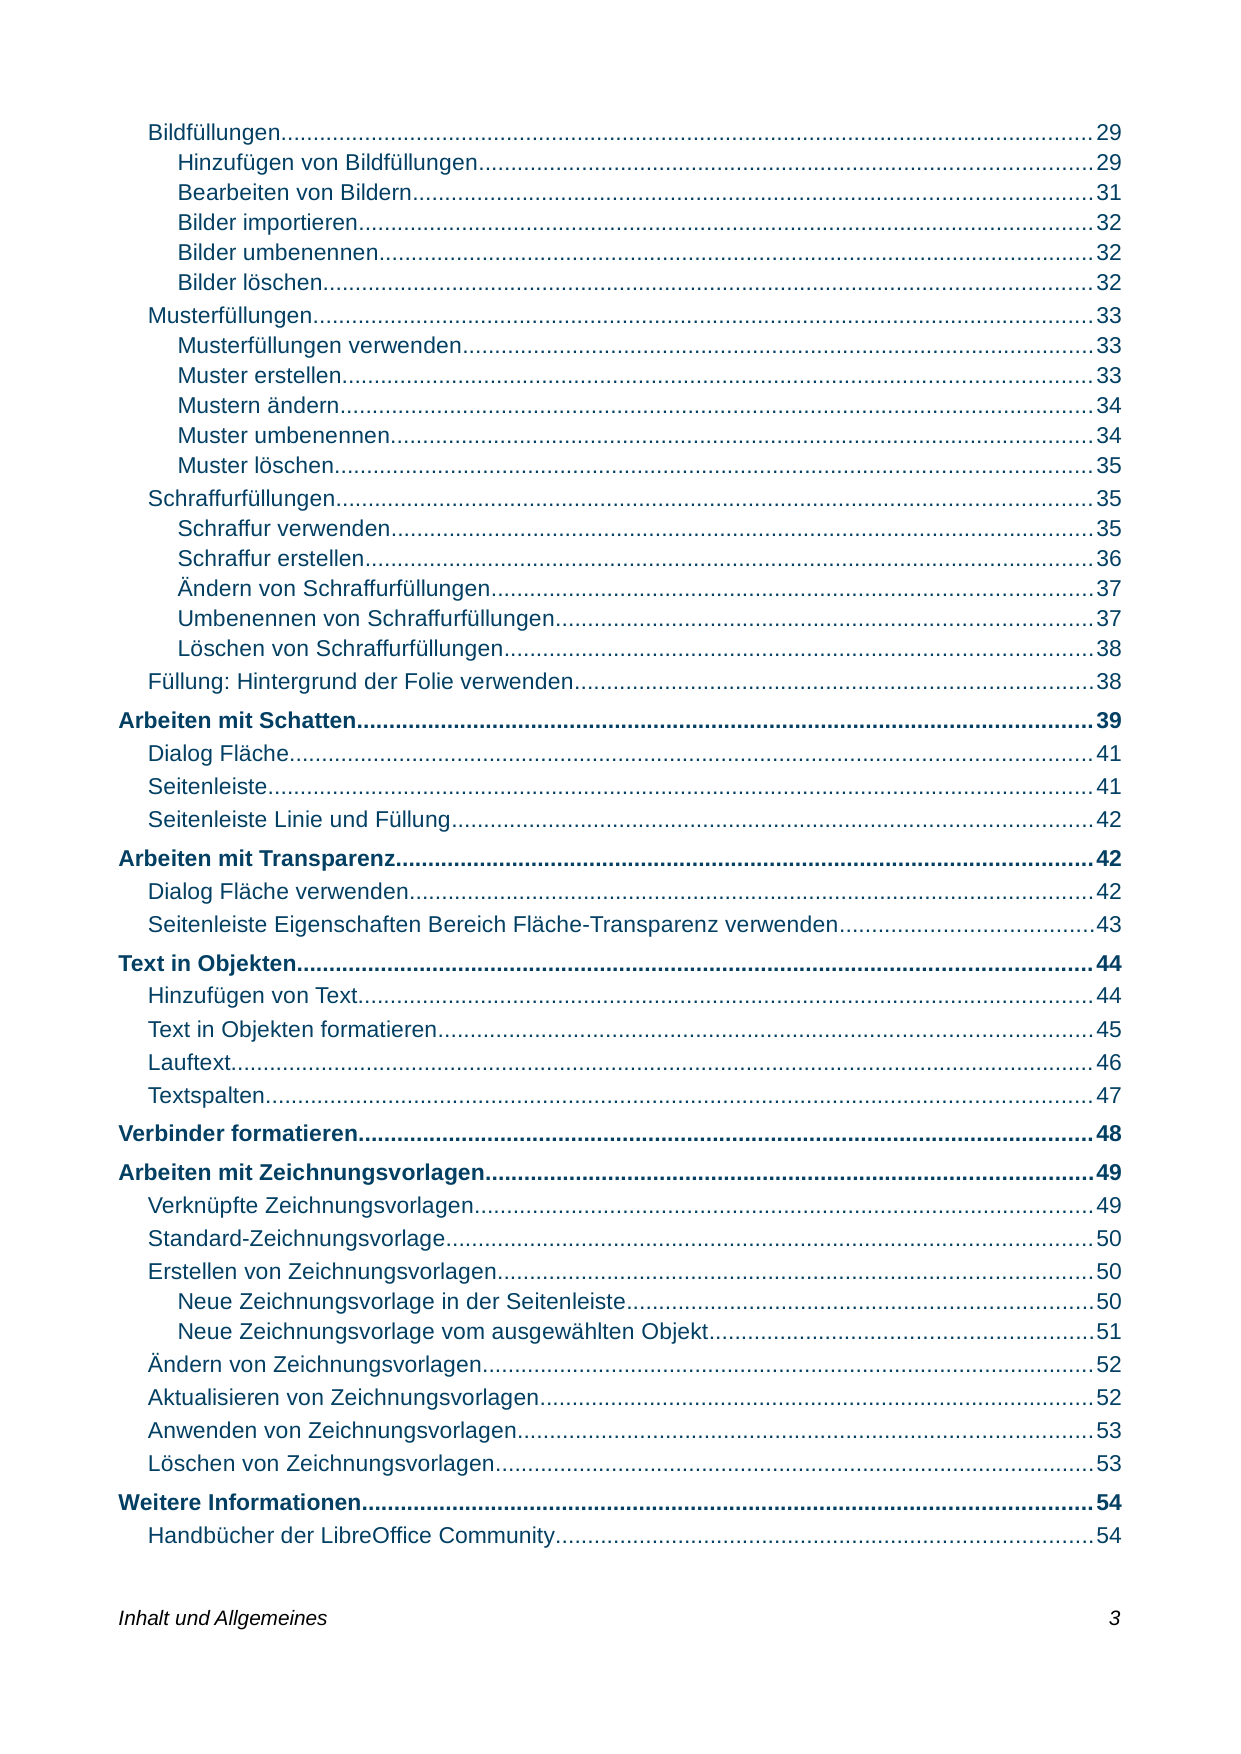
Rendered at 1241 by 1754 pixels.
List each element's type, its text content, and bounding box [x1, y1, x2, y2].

text Musterfüllungen 33 [148, 301, 1122, 328]
text Schraffurfüllungen 35 [148, 484, 1122, 511]
text Verknüpfte Zeichnungsvorlagen 49 [148, 1192, 1122, 1219]
text Bilder umbenennen 32 [177, 238, 1122, 265]
text Weitere Informationen 54 [118, 1489, 1122, 1516]
text Neue Zeichnungsvorlage in der Seitenleiste 50 [177, 1288, 1122, 1315]
text Aktualisieren von Zeichnungsvorlagen 52 [148, 1384, 1122, 1411]
text Hinzufügen von Bildfüllungen 29 [177, 148, 1122, 175]
text Muster umbenennen 34 [177, 421, 1122, 448]
text Schraffur verwenden 35 [177, 514, 1122, 541]
text Anwenden von Zeichnungsvorlagen 53 [148, 1417, 1122, 1444]
text Arbeiten mit Zeichnungsvorlagen 49 [118, 1159, 1122, 1186]
text Mustern ändern 34 [177, 391, 1122, 418]
text Muster erstellen 33 [177, 361, 1122, 388]
text Füllung: Hintergrund der Folie verwenden 38 [148, 667, 1122, 694]
text Arbeiten mit Transparenz 42 [118, 844, 1122, 871]
text Schraffur erstellen 36 [177, 544, 1122, 571]
text Bearbeiten von Bildern 31 [177, 178, 1122, 205]
text Ändern von Zeichnungsvorlagen 52 [148, 1351, 1122, 1378]
text Handbücher der LibreOffice Community 54 [148, 1522, 1122, 1549]
text Seitenleiste 41 [148, 772, 1122, 799]
text Bilder löschen 32 [177, 268, 1122, 295]
text Dialog Fläche 41 [148, 739, 1122, 766]
text Umbenennen von Schraffurfüllungen 37 [177, 604, 1122, 631]
text Lauftext 46 [148, 1048, 1122, 1075]
text Löschen von Schraffurfüllungen 38 [177, 634, 1122, 661]
text Bilder importieren 32 [177, 208, 1122, 235]
text Dialog Fläche verwenden 42 [148, 877, 1122, 904]
text Seitenleiste Linie und Füllung 42 [148, 805, 1122, 832]
text Arbeiten mit Schatten 39 [118, 706, 1122, 733]
text Textspalten 47 [148, 1081, 1122, 1108]
text Text in Objekten 44 [118, 949, 1122, 976]
text Muster löschen 35 [177, 451, 1122, 478]
text Hinzufügen von Text 44 [148, 982, 1122, 1009]
text Erstellen von Zeichnungsvorlagen 50 [148, 1258, 1122, 1285]
text Musterfüllungen verwenden 33 [177, 331, 1122, 358]
text Neue Zeichnungsvorlage vom ausgewählten Objekt 51 [177, 1318, 1122, 1345]
text Seitenleiste Eigenschaften Bereich Fläche-Transparenz verwenden 43 [148, 910, 1122, 937]
text Ändern von Schraffurfüllungen 37 [177, 574, 1122, 601]
text Bildfüllungen 29 [148, 118, 1122, 145]
text Verbinder formatieren 48 [118, 1120, 1122, 1147]
text Text in Objekten formatieren 45 [148, 1015, 1122, 1042]
text Löschen von Zeichnungsvorlagen 53 [148, 1450, 1122, 1477]
text Standard-Zeichnungsvorlage 50 [148, 1225, 1122, 1252]
